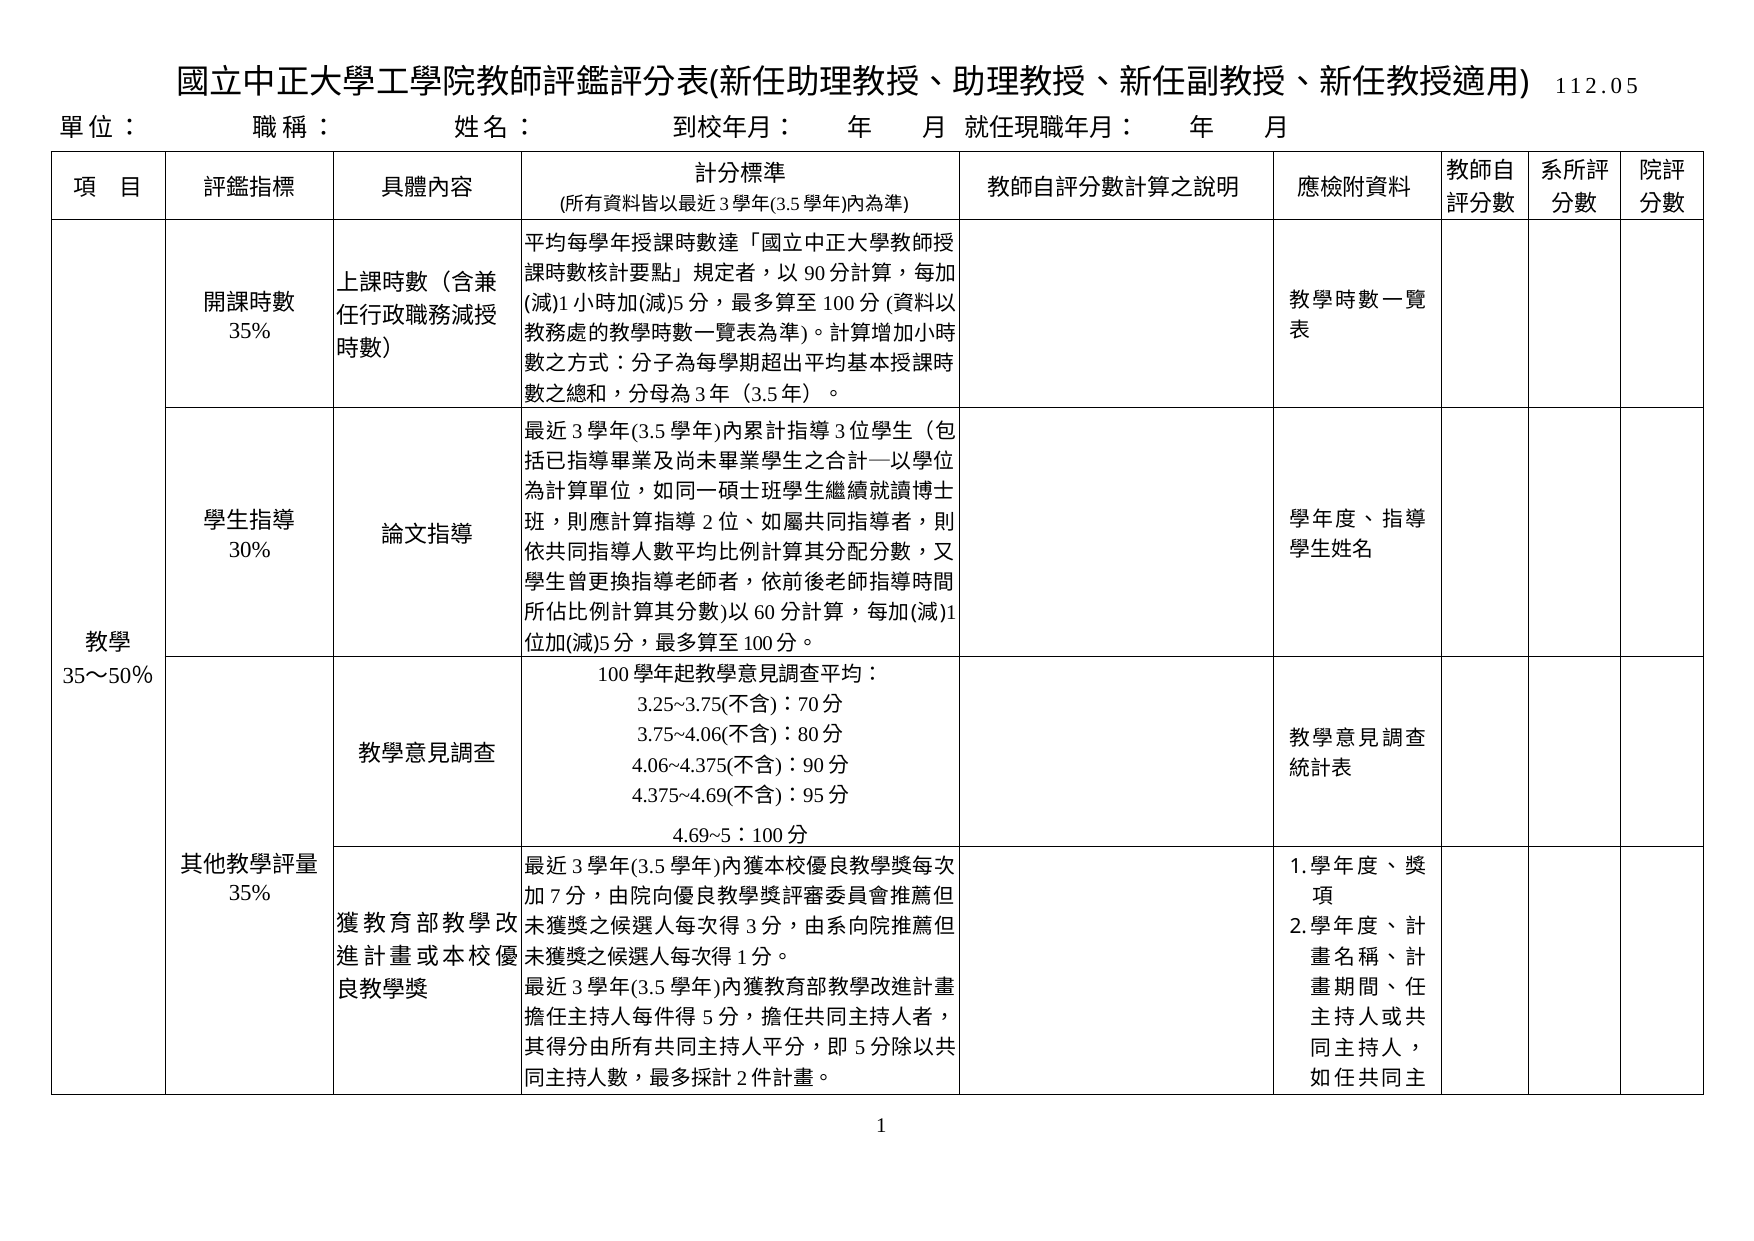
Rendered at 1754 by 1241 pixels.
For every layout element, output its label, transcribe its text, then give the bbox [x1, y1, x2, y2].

table_cell 100學年起教學意見調查平均： 3.25~3.75(不含)：70分 3.75~4.06(不含)：80分 4.06~4.375(不含)：90分 4.375~4.69(不含)：95分 4.69~5：100分 [522, 657, 959, 846]
table_cell 最近3學年(3.5學年)內累計指導3位學生（包括已指導畢業及尚未畢業學生之合計─以學位為計算單位，如同一碩士班學生繼續就讀博士班，則應計算指導2位、如屬共同指導者，則依共同指導人數平均比例計算其分配分數，又學生曾更換指導老師者，依前後老師指導時間所佔比例計算其分數)以60分計算，每加(減)1位加(減)5分，最多算至100分。 [522, 408, 959, 656]
table_cell 教學 35～50％ [52, 220, 165, 1094]
table_header 具體內容 [334, 152, 521, 218]
table_cell 平均每學年授課時數達「國立中正大學教師授課時數核計要點」規定者，以90分計算，每加(減)1小時加(減)5分，最多算至100分 (資料以教務處的教學時數一覽表為準)。計算增加小時數之方式：分子為每學期超出平均基本授課時數之總和，分母為3年（3.5年）。 [522, 220, 959, 407]
table_cell [960, 408, 1273, 656]
table_cell [1529, 220, 1620, 407]
table_header 評鑑指標 [166, 152, 333, 218]
text 單位： 職稱： 姓名： 到校年月： 年 月 就任現職年月： 年 月 [59, 107, 1735, 143]
table_header 計分標準 (所有資料皆以最近3學年(3.5學年)內為準) [522, 152, 959, 218]
table_cell [1621, 220, 1703, 407]
table_cell 教學時數一覽表 [1274, 220, 1441, 407]
table_cell [1529, 847, 1620, 1094]
table_cell [1529, 657, 1620, 846]
table_header 項 目 [52, 152, 165, 218]
table_cell 學年度、指導學生姓名 [1274, 408, 1441, 656]
table_cell 論文指導 [334, 408, 521, 656]
table_cell [1442, 220, 1528, 407]
table_cell [1621, 847, 1703, 1094]
table_header 教師自評分數計算之說明 [960, 152, 1273, 218]
table_header 應檢附資料 [1274, 152, 1441, 218]
table_cell [960, 847, 1273, 1094]
table_cell [1442, 847, 1528, 1094]
table_header 院評分數 [1621, 152, 1703, 218]
table_cell [960, 220, 1273, 407]
table_cell [1442, 657, 1528, 846]
table_cell 開課時數35% [166, 220, 333, 407]
table_cell 上課時數（含兼任行政職務減授時數） [334, 220, 521, 407]
table_cell 學生指導30% [166, 408, 333, 656]
table_cell [1621, 408, 1703, 656]
table_cell [960, 657, 1273, 846]
table_cell [1442, 408, 1528, 656]
table_header 教師自評分數 [1442, 152, 1528, 218]
text 國立中正大學工學院教師評鑑評分表(新任助理教授、助理教授、新任副教授、新任教授適用) 112.05 [59, 55, 1695, 103]
table_cell 其他教學評量35% [166, 657, 333, 1094]
table_cell [1621, 657, 1703, 846]
table_cell [1529, 408, 1620, 656]
table_cell 1.學年度、獎項 2.學年度、計畫名稱、計畫期間、任主持人或共同主持人，如任共同主 [1274, 847, 1441, 1094]
table_header 系所評分數 [1529, 152, 1620, 218]
table_cell 最近3學年(3.5學年)內獲本校優良教學獎每次加7分，由院向優良教學獎評審委員會推薦但未獲獎之候選人每次得3分，由系向院推薦但未獲獎之候選人每次得1分。 最近3學年(3.5學年)內獲教育部教學改進計畫擔任主持人每件得5分，擔任共同主持人者，其得分由所有共同主持人平分，即5分除以共同主持人數，最多採計2件計畫。 [522, 847, 959, 1094]
table_cell 教學意見調查 [334, 657, 521, 846]
table_cell 教學意見調查統計表 [1274, 657, 1441, 846]
table_cell 獲教育部教學改進計畫或本校優良教學獎 [334, 847, 521, 1094]
